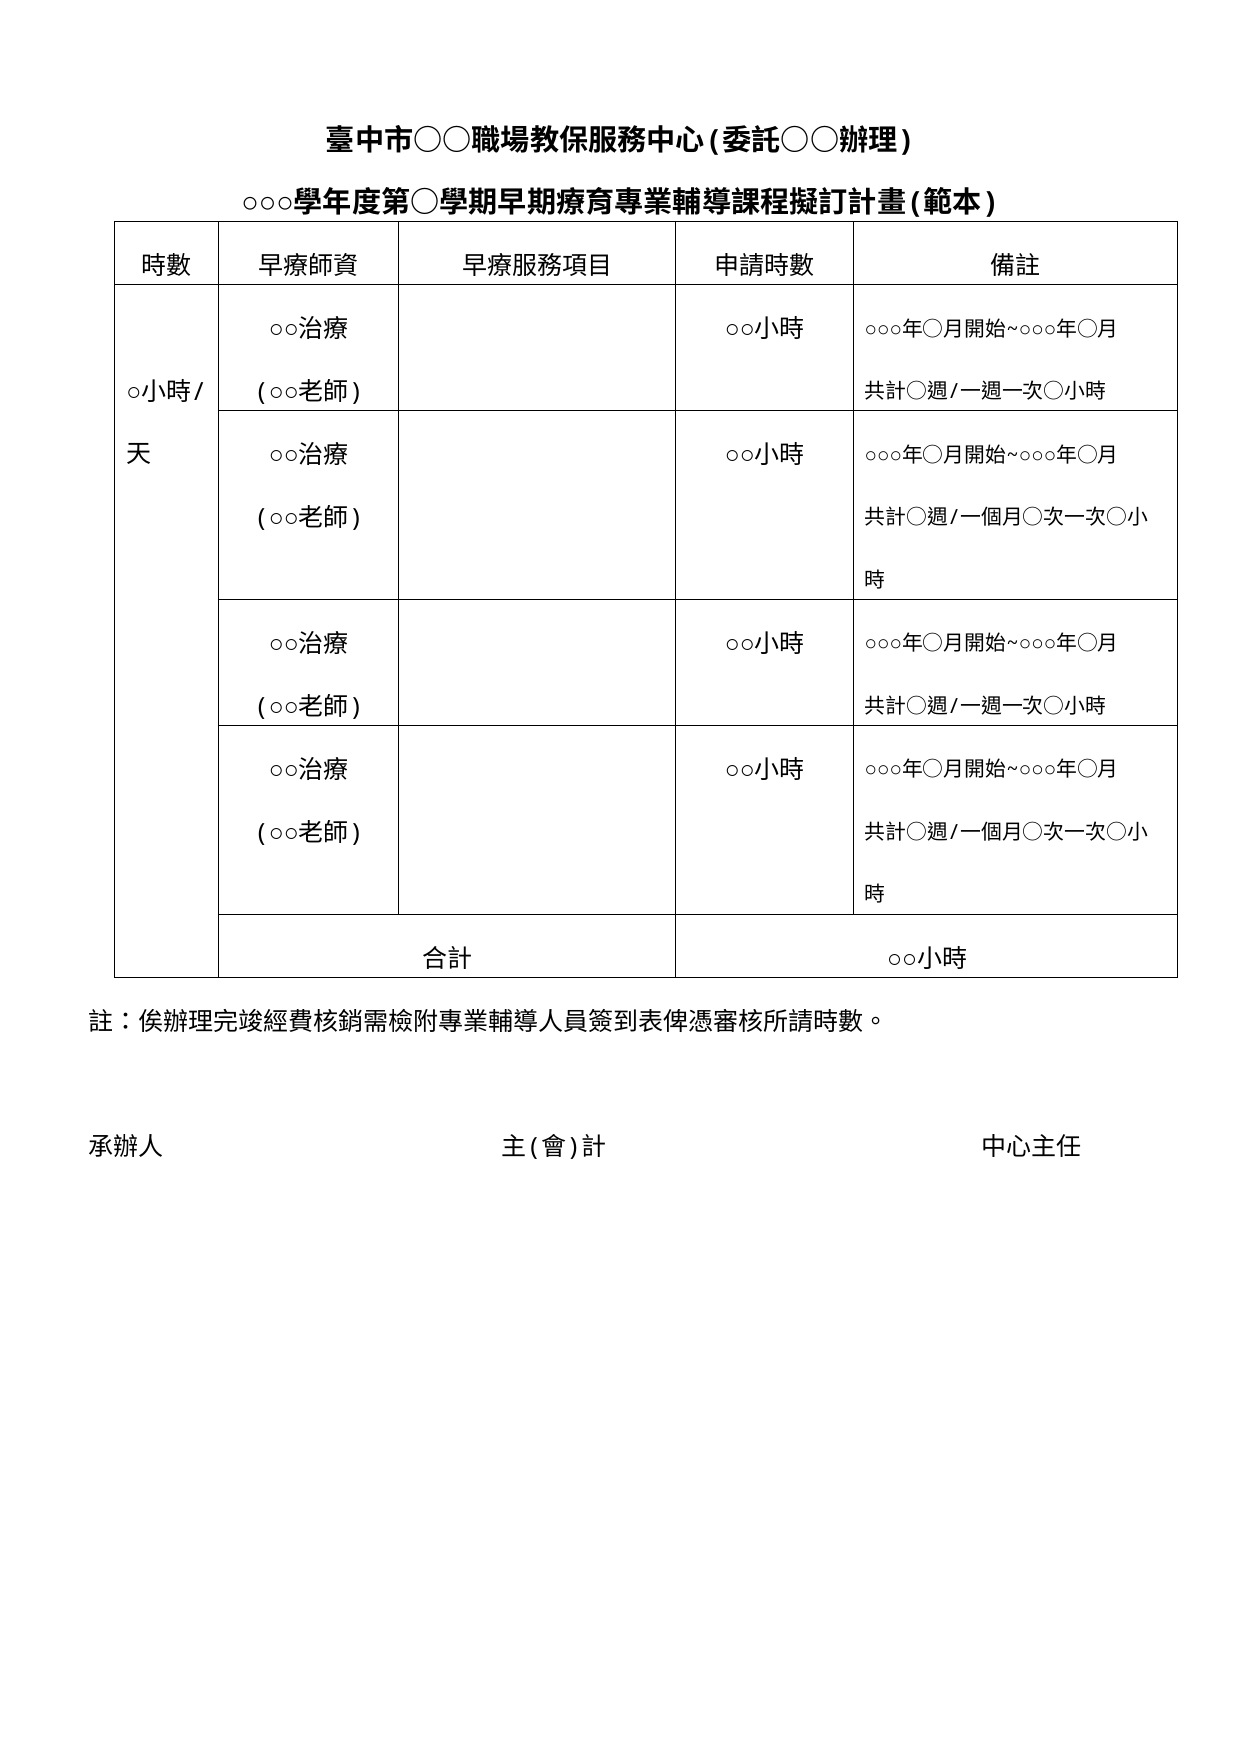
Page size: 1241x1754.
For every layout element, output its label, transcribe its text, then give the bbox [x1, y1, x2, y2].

table_cell [399, 726, 675, 913]
table_cell [399, 411, 675, 599]
table_cell ○○○年○月開始~○○○年○月 共計○週/一個月○次一次○小時 [854, 726, 1177, 913]
text ○○○學年度第○學期早期療育專業輔導課程擬訂計畫(範本) [89, 158, 1152, 221]
text 臺中市○○職場教保服務中心(委託○○辦理) [89, 96, 1152, 158]
table_cell ○○治療 (○○老師) [219, 726, 398, 913]
text 註：俟辦理完竣經費核銷需檢附專業輔導人員簽到表俾憑審核所請時數。 [89, 978, 1152, 1041]
table_cell ○小時/天 [115, 285, 218, 977]
table_cell ○○○年○月開始~○○○年○月 共計○週/一週一次○小時 [854, 600, 1177, 725]
table_cell ○○○年○月開始~○○○年○月 共計○週/一週一次○小時 [854, 285, 1177, 410]
table_cell ○○○年○月開始~○○○年○月 共計○週/一個月○次一次○小時 [854, 411, 1177, 599]
table_header 申請時數 [676, 222, 853, 284]
table_cell [399, 285, 675, 410]
table_header 早療師資 [219, 222, 398, 284]
table_cell [399, 600, 675, 725]
table_header 時數 [115, 222, 218, 284]
table_cell ○○治療 (○○老師) [219, 600, 398, 725]
text 承辦人 主(會)計 中心主任 [89, 1103, 1152, 1166]
table_cell ○○治療 (○○老師) [219, 285, 398, 410]
table_cell ○○治療 (○○老師) [219, 411, 398, 599]
table_cell ○○小時 [676, 411, 853, 599]
table_cell 合計 [219, 915, 675, 977]
table_header 備註 [854, 222, 1177, 284]
table_cell ○○小時 [676, 600, 853, 725]
table_cell ○○小時 [676, 915, 1177, 977]
table_cell ○○小時 [676, 285, 853, 410]
table_cell ○○小時 [676, 726, 853, 913]
table_header 早療服務項目 [399, 222, 675, 284]
